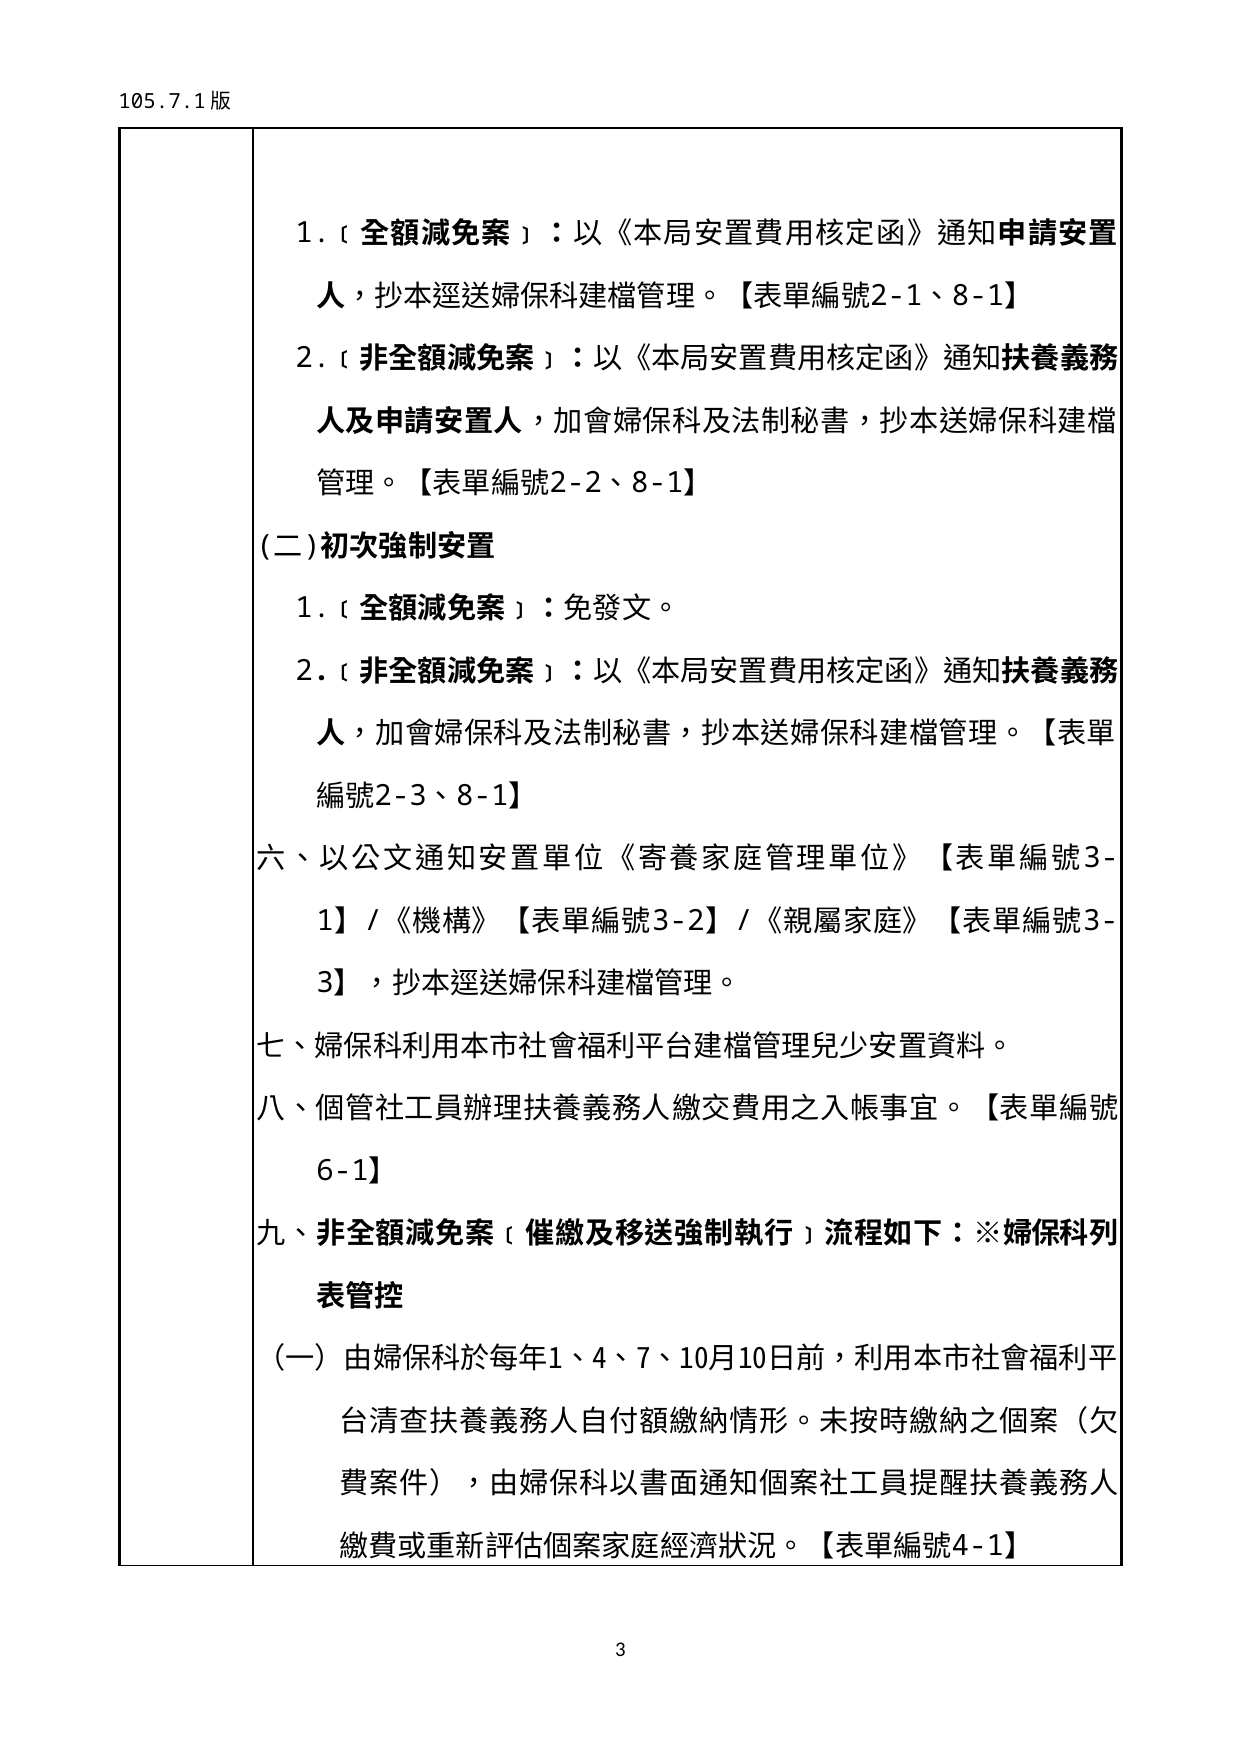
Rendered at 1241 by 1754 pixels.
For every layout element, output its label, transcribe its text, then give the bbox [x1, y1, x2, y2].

table_cell [121, 129, 252, 1564]
table_cell 1.﹝全額減免案﹞：以《本局安置費用核定函》通知申請安置人，抄本逕送婦保科建檔管理。【表單編號2-1、8-1】 2.﹝非全額減免案﹞：以《本局安置費用核定函》通知扶養義務人及申請安置人，加會婦保科及法制秘書，抄本送婦保科建檔管理。【表單編號2-2、8-1】 (二)初次強制安置 1.﹝全額減免案﹞：免發文。 2.﹝非全額減免案﹞：以《本局安置費用核定函》通知扶養義務人，加會婦保科及法制秘書，抄本送婦保科建檔管理。【表單編號2-3、8-1】 六、以公文通知安置單位《寄養家庭管理單位》【表單編號3-1】/《機構》【表單編號3-2】/《親屬家庭》【表單編號3-3】，抄本逕送婦保科建檔管理。 七、婦保科利用本市社會福利平台建檔管理兒少安置資料。 八、個管社工員辦理扶養義務人繳交費用之入帳事宜。【表單編號6-1】 九、非全額減免案﹝催繳及移送強制執行﹞流程如下：※婦保科列表管控 （一）由婦保科於每年1、4、7、10月10日前，利用本市社會福利平台清查扶養義務人自付額繳納情形。未按時繳納之個案（欠費案件），由婦保科以書面通知個案社工員提醒扶養義務人繳費或重新評估個案家庭經濟狀況。【表單編號4-1】 [254, 129, 1120, 1564]
